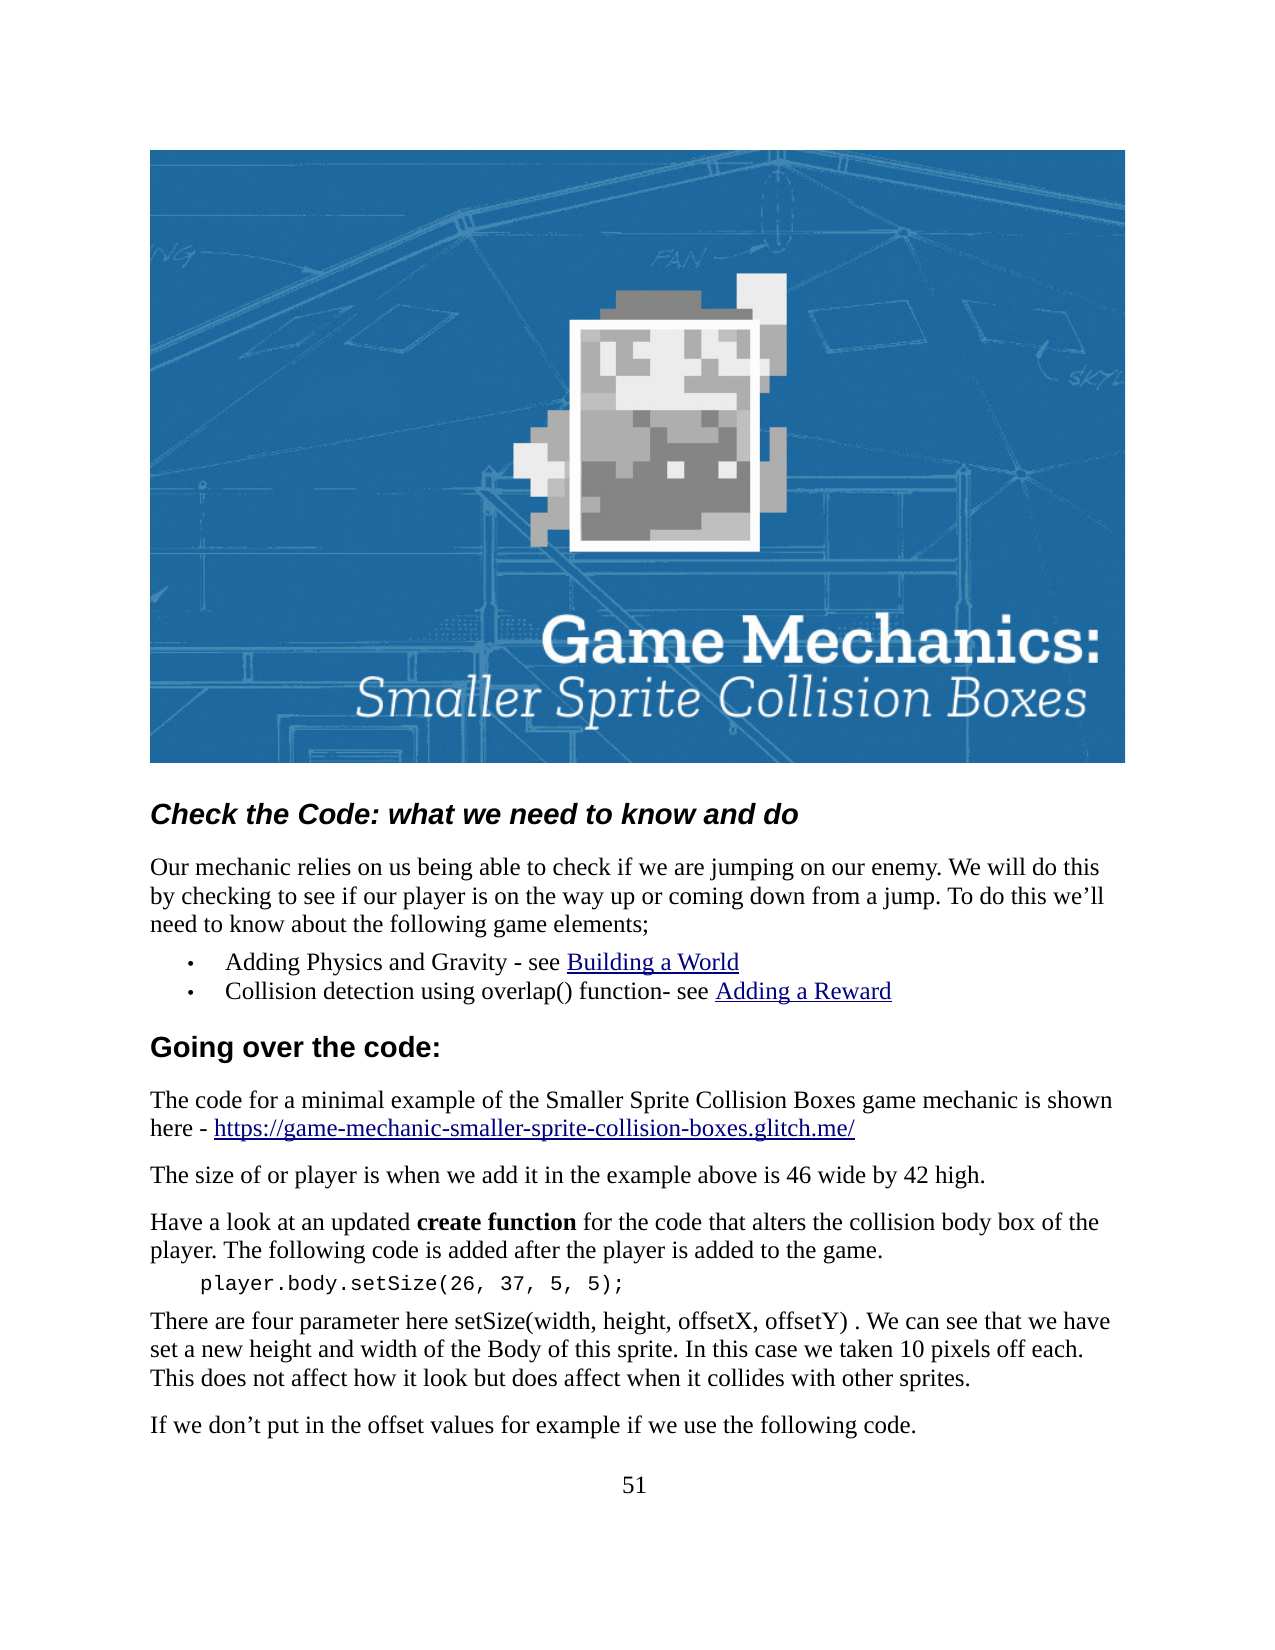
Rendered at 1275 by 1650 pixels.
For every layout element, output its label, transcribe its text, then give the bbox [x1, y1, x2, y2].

list Adding Physics and Gravity - see Building a World [187, 947, 1125, 976]
text The code for a minimal example of the Smaller Sprite Collision Boxes game mechanic is shown here - https://game-mechanic-smaller-sprite-collision-boxes.glitch.me/ [150, 1085, 1125, 1142]
subtitle Going over the code: [150, 1030, 1125, 1063]
text Have a look at an updated create function for the code that alters the collision body box of the player. The following code is added after the player is added to the game. [150, 1207, 1125, 1264]
subtitle Check the Code: what we need to know and do [150, 797, 1125, 831]
text Our mechanic relies on us being able to check if we are jumping on our enemy. We will do this by checking to see if our player is on the way up or coming down from a jump. To do this we’ll need to know about the following game elements; [150, 852, 1125, 938]
text There are four parameter here setSize(width, height, offsetX, offsetY) . We can see that we have set a new height and width of the Body of this sprite. In this case we taken 10 pixels off each. This does not affect how it look but does affect when it collides with other sprites. [150, 1306, 1125, 1392]
picture [150, 150, 1125, 763]
text If we don’t put in the offset values for example if we use the following code. [150, 1410, 1125, 1439]
list Collision detection using overlap() function- see Adding a Reward [187, 976, 1125, 1005]
text player.body.setSize(26, 37, 5, 5); [150, 1273, 1125, 1297]
text The size of or player is when we add it in the example above is 46 wide by 42 high. [150, 1160, 1125, 1189]
